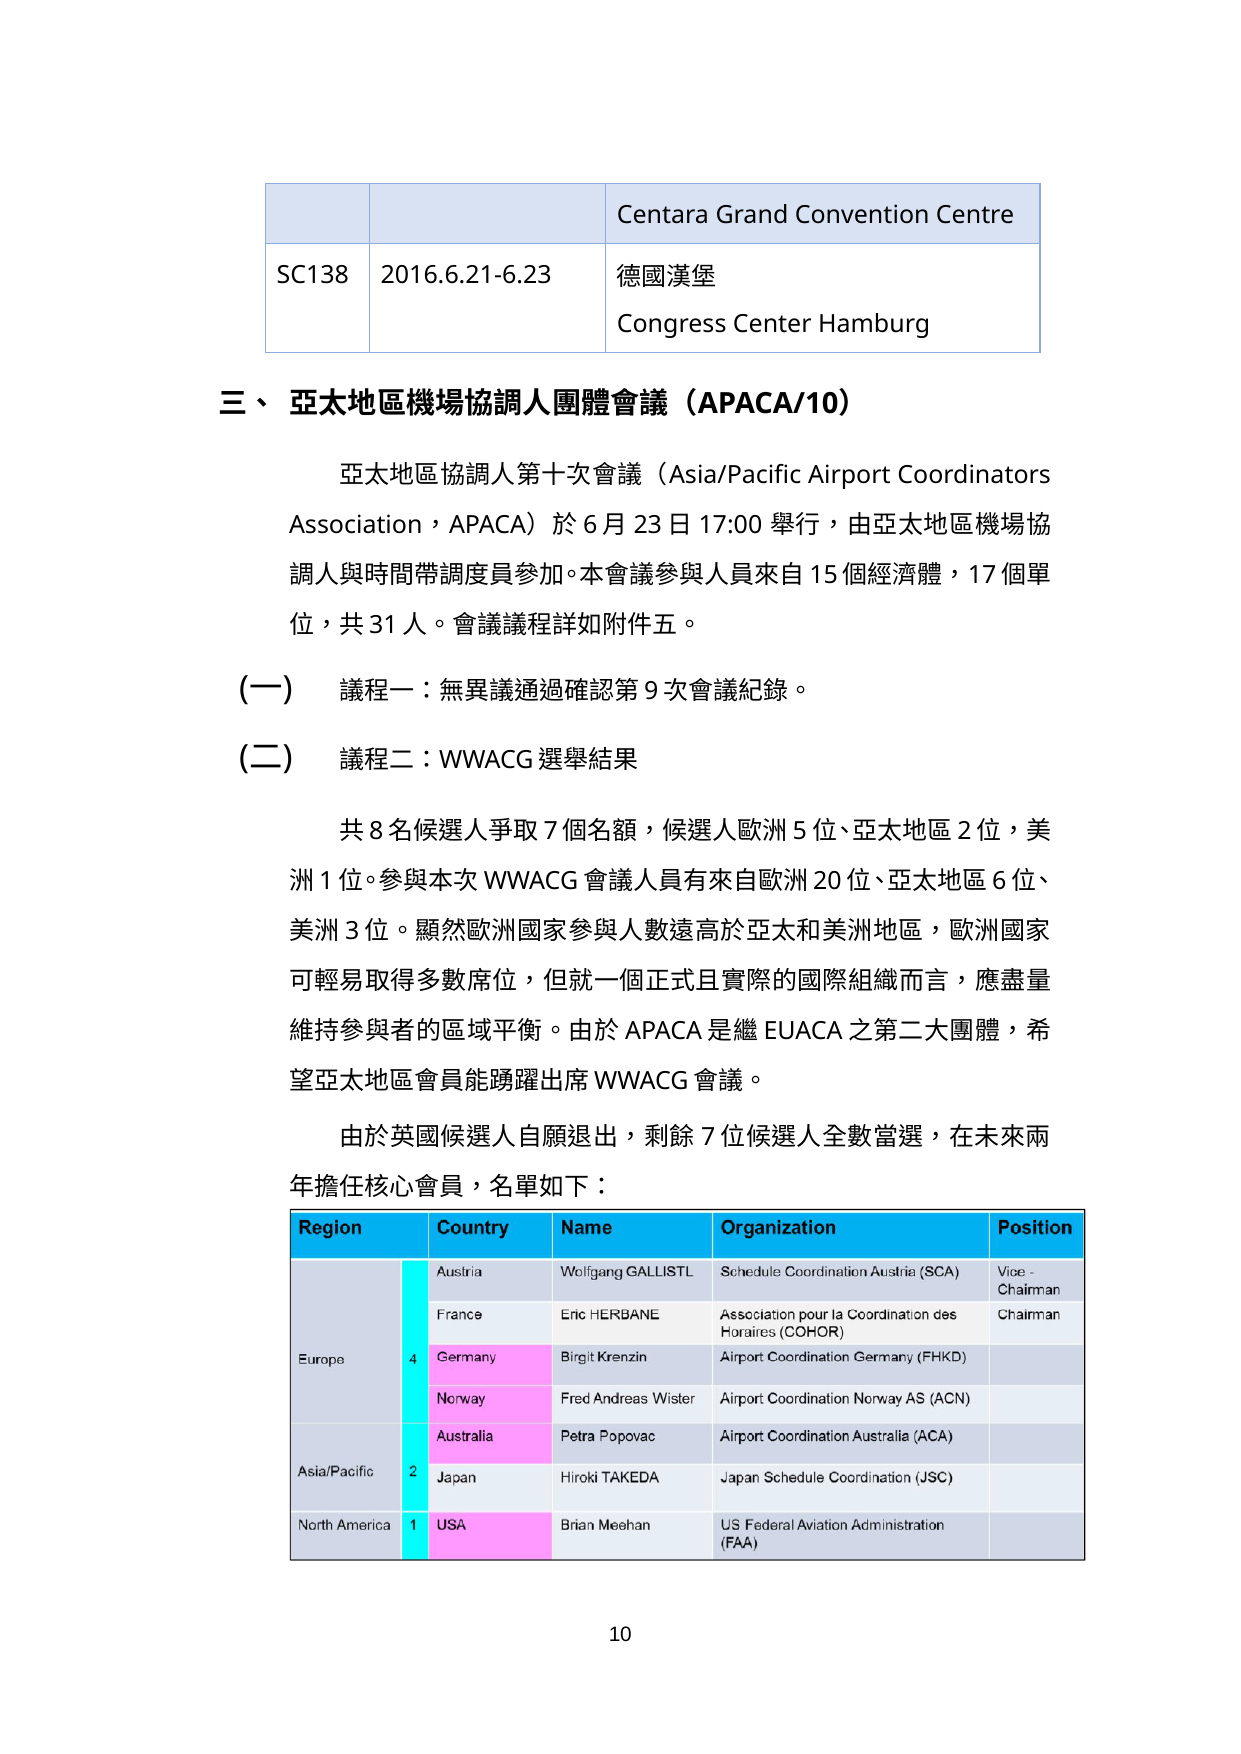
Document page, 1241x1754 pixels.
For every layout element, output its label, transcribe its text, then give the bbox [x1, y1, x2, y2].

list 議程一：無異議通過確認第9次會議紀錄。 [239, 659, 1051, 709]
list 議程二：WWACG選舉結果 [239, 728, 1051, 778]
table_cell [266, 184, 369, 243]
picture [287, 1207, 1087, 1561]
text 由於英國候選人自願退出，剩餘7位候選人全數當選，在未來兩年擔任核心會員，名單如下： [289, 1102, 1051, 1202]
table_cell 德國漢堡 Congress Center Hamburg [606, 244, 1039, 352]
text 共8名候選人爭取7個名額，候選人歐洲5位、亞太地區2位，美洲1位。參與本次WWACG會議人員有來自歐洲20位、亞太地區6位、美洲3位。顯然歐洲國家參與人數遠高於亞太和美洲地區，歐洲國家可輕易取得多數席位，但就一個正式且實際的國際組織而言，應盡量維持參與者的區域平衡。由於APACA是繼EUACA之第二大團體，希望亞太地區會員能踴躍出席WWACG會議。 [289, 797, 1051, 1097]
table_cell SC138 [266, 244, 369, 352]
table_cell [370, 184, 605, 243]
text 亞太地區協調人第十次會議（Asia/Pacific Airport Coordinators Association，APACA）於6月23日17:00 舉行，由亞太地區機場協調人與時間帶調度員參加。本會議參與人員來自15個經濟體，17個單位，共31人。會議議程詳如附件五。 [289, 441, 1051, 641]
table_cell Centara Grand Convention Centre [606, 184, 1039, 243]
table_cell 2016.6.21-6.23 [370, 244, 605, 352]
list 亞太地區機場協調人團體會議（APACA/10） [218, 372, 1051, 422]
